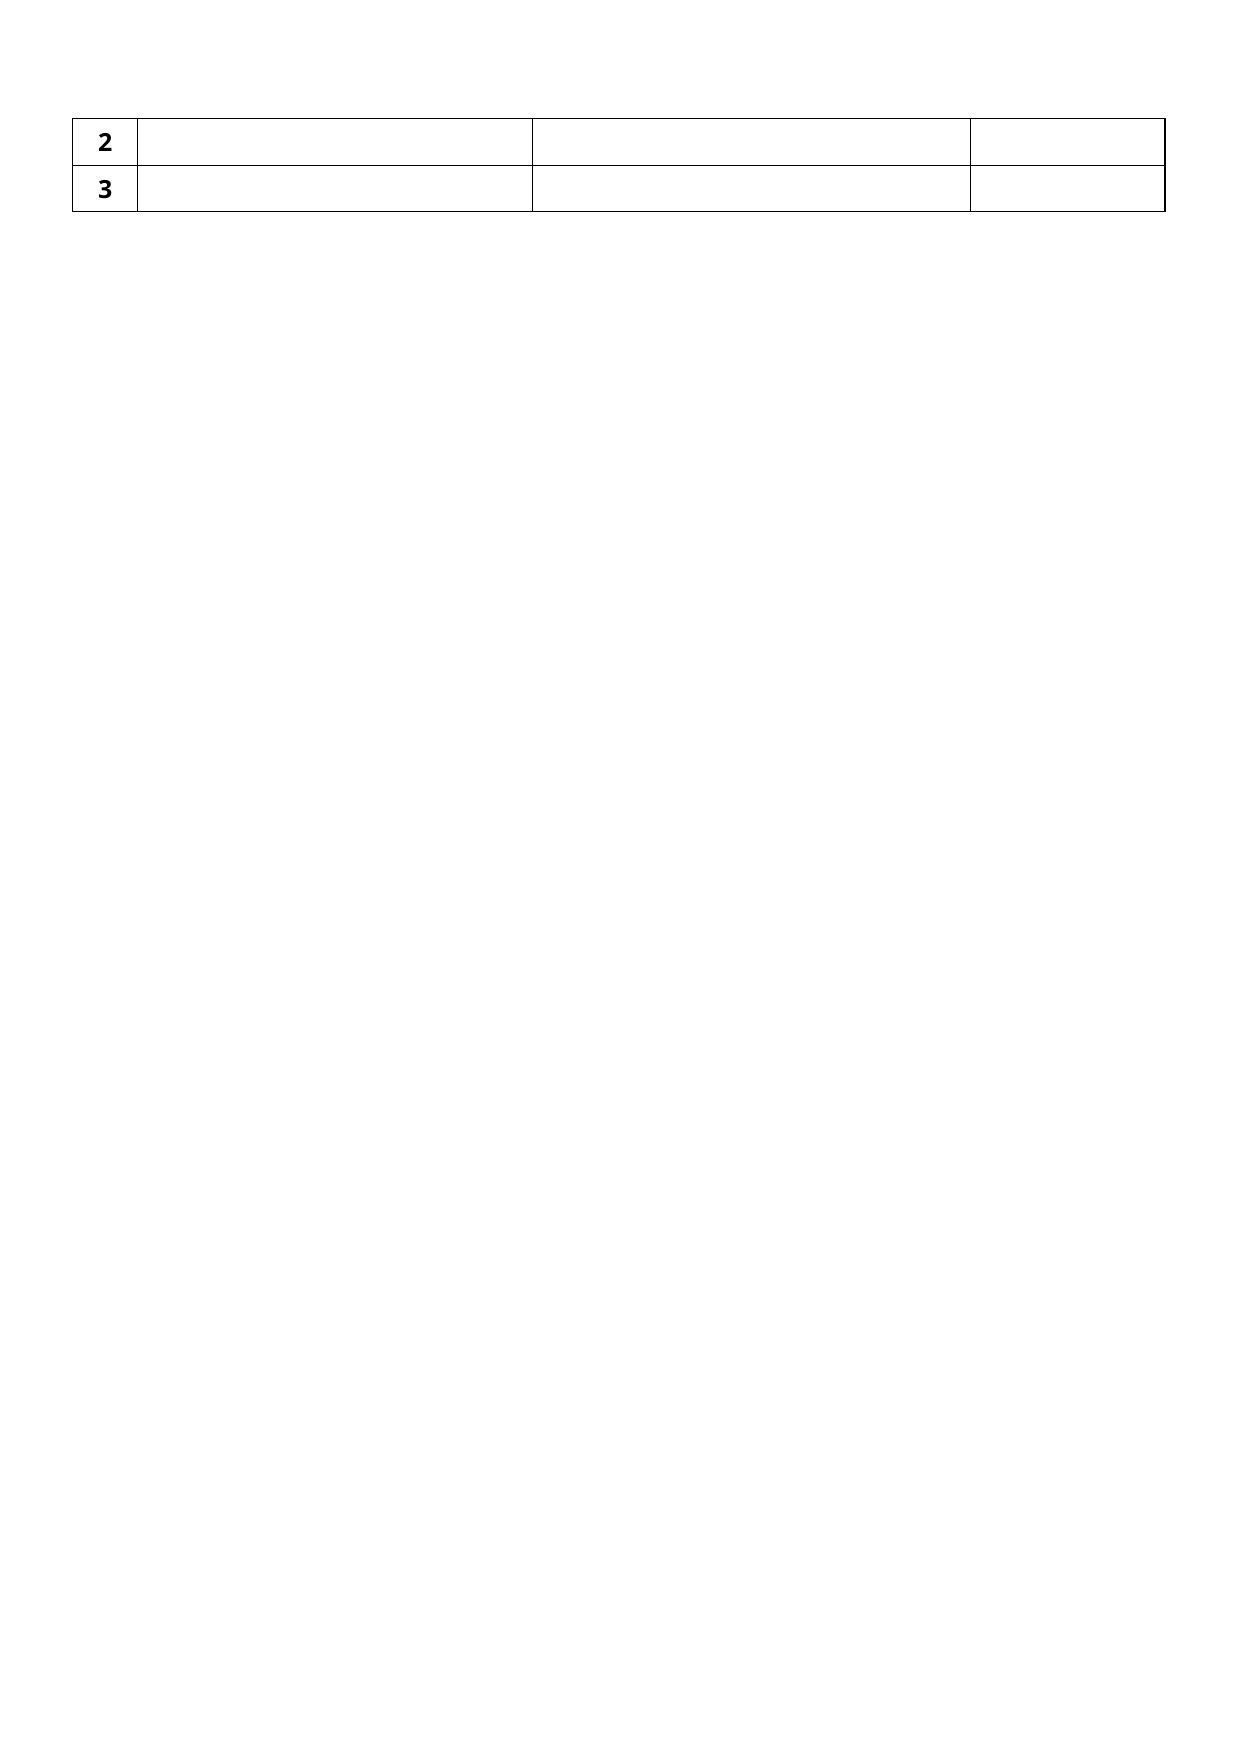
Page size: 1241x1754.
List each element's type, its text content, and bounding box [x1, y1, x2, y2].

table_cell [533, 166, 970, 211]
table_cell [533, 119, 970, 165]
table_cell 3 [73, 166, 137, 211]
table_cell [971, 119, 1164, 165]
table_cell [971, 166, 1164, 211]
table_cell 2 [73, 119, 137, 165]
table_cell [138, 166, 532, 211]
table_cell [138, 119, 532, 165]
